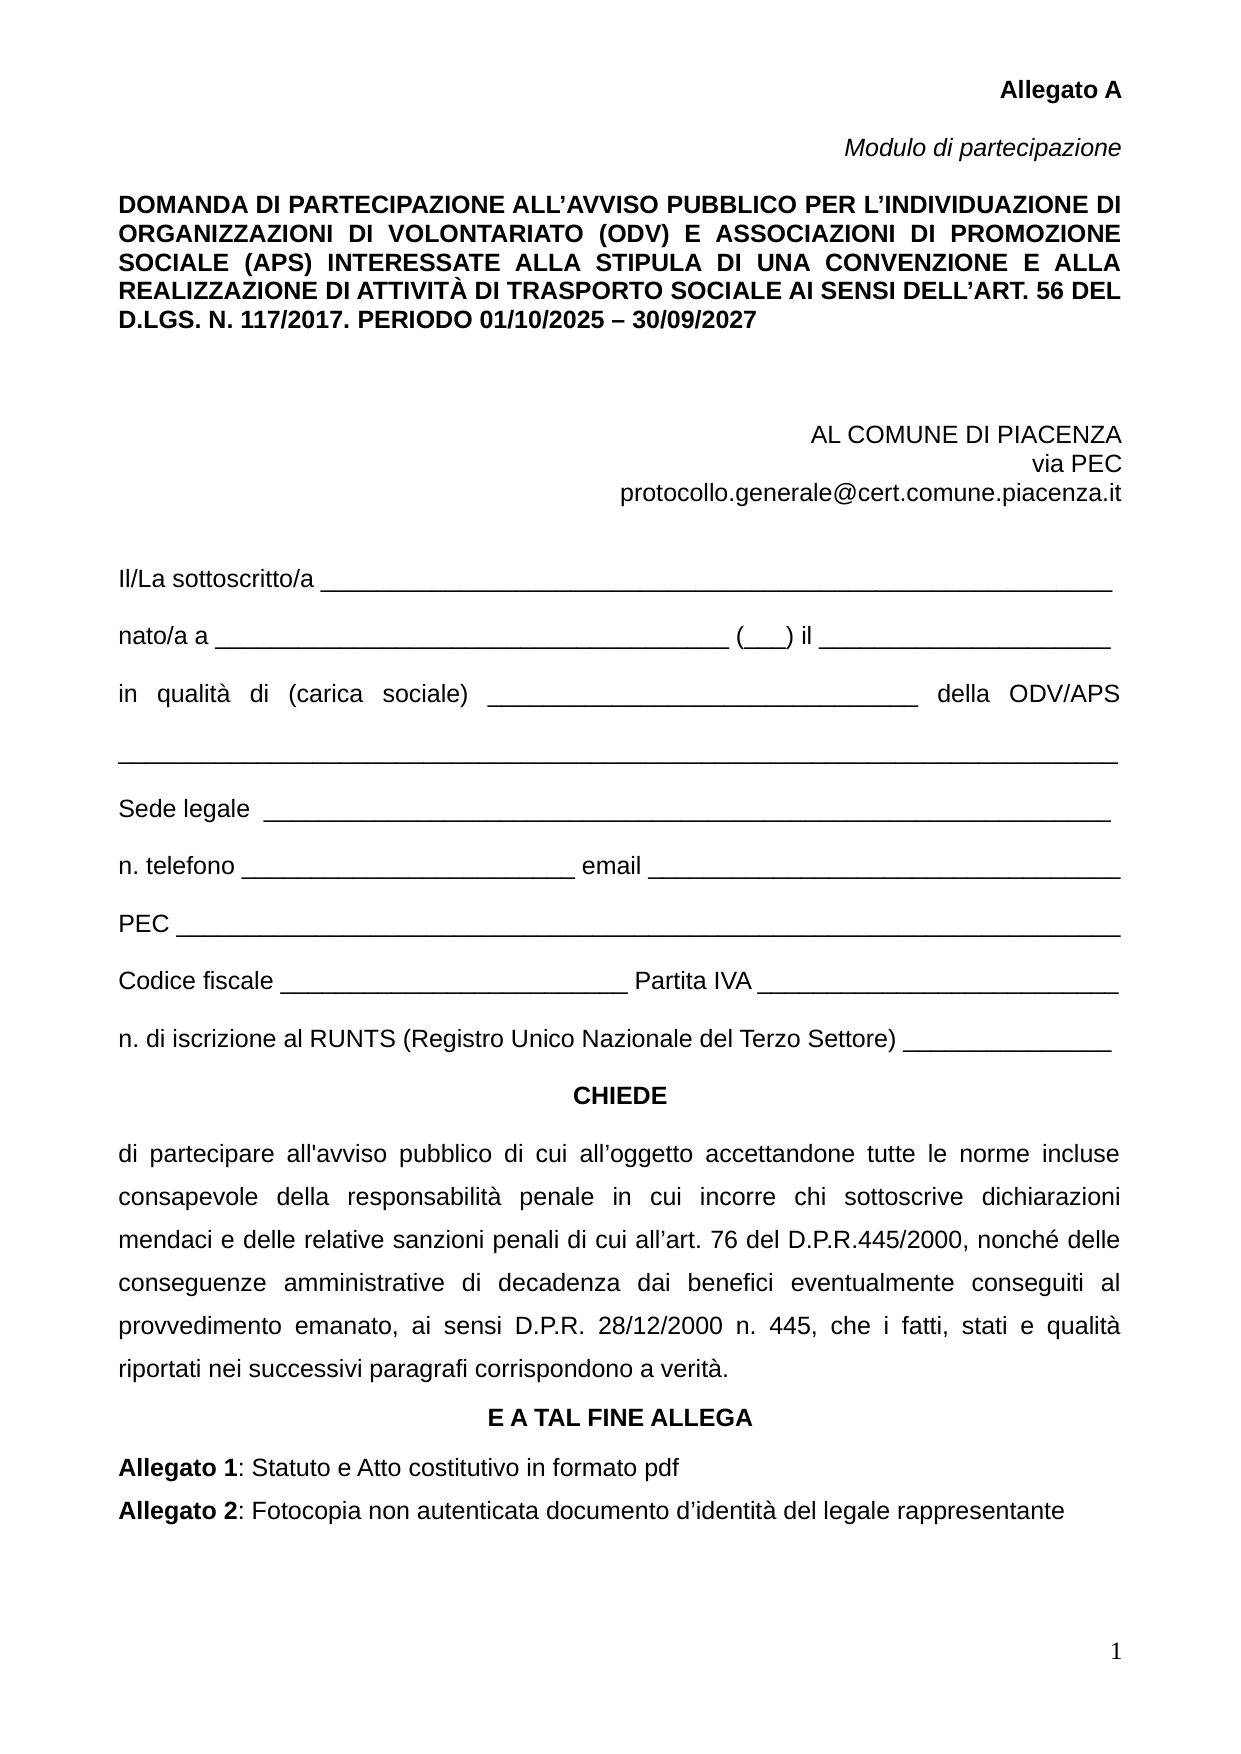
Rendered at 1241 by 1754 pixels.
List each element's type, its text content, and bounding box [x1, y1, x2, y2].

text Modulo di partecipazione [118, 132, 1122, 161]
text Allegato 2: Fotocopia non autenticata documento d’identità del legale rappresentante [118, 1496, 1122, 1524]
text AL COMUNE DI PIACENZA [118, 420, 1122, 449]
text Il/La sottoscritto/a _________________________________________________________ [118, 564, 1122, 592]
text nato/a a _____________________________________ (___) il _____________________ [118, 621, 1122, 650]
text via PEC [118, 449, 1122, 477]
text Allegato 1: Statuto e Atto costitutivo in formato pdf [118, 1452, 1122, 1481]
text CHIEDE [118, 1081, 1122, 1110]
text Allegato A [118, 75, 1122, 104]
text PEC ____________________________________________________________________ [118, 909, 1122, 937]
text Codice fiscale _________________________ Partita IVA __________________________ [118, 966, 1122, 995]
text in qualità di (carica sociale) _______________________________ della ODV/APS ________________________________________________________________________ [118, 679, 1122, 765]
text n. di iscrizione al RUNTS (Registro Unico Nazionale del Terzo Settore) _______________ [118, 1024, 1122, 1052]
text di partecipare all'avviso pubblico di cui all’oggetto accettandone tutte le norme incluse consapevole della responsabilità penale in cui incorre chi sottoscrive dichiarazioni mendaci e delle relative sanzioni penali di cui all’art. 76 del D.P.R.445/2000, nonché delle conseguenze amministrative di decadenza dai benefici eventualmente conseguiti al provvedimento emanato, ai sensi D.P.R. 28/12/2000 n. 445, che i fatti, stati e qualità riportati nei successivi paragrafi corrispondono a verità. [118, 1139, 1122, 1383]
text E A TAL FINE ALLEGA [118, 1403, 1122, 1432]
text Sede legale _____________________________________________________________ [118, 794, 1122, 822]
text DOMANDA DI PARTECIPAZIONE ALL’AVVISO PUBBLICO PER L’INDIVIDUAZIONE DI ORGANIZZAZIONI DI VOLONTARIATO (ODV) E ASSOCIAZIONI DI PROMOZIONE SOCIALE (APS) INTERESSATE ALLA STIPULA DI UNA CONVENZIONE E ALLA REALIZZAZIONE DI ATTIVITÀ DI TRASPORTO SOCIALE AI SENSI DELL’ART. 56 DEL D.LGS. N. 117/2017. PERIODO 01/10/2025 – 30/09/2027 [118, 190, 1122, 334]
text n. telefono ________________________ email __________________________________ [118, 851, 1122, 880]
text protocollo.generale@cert.comune.piacenza.it [118, 477, 1122, 506]
